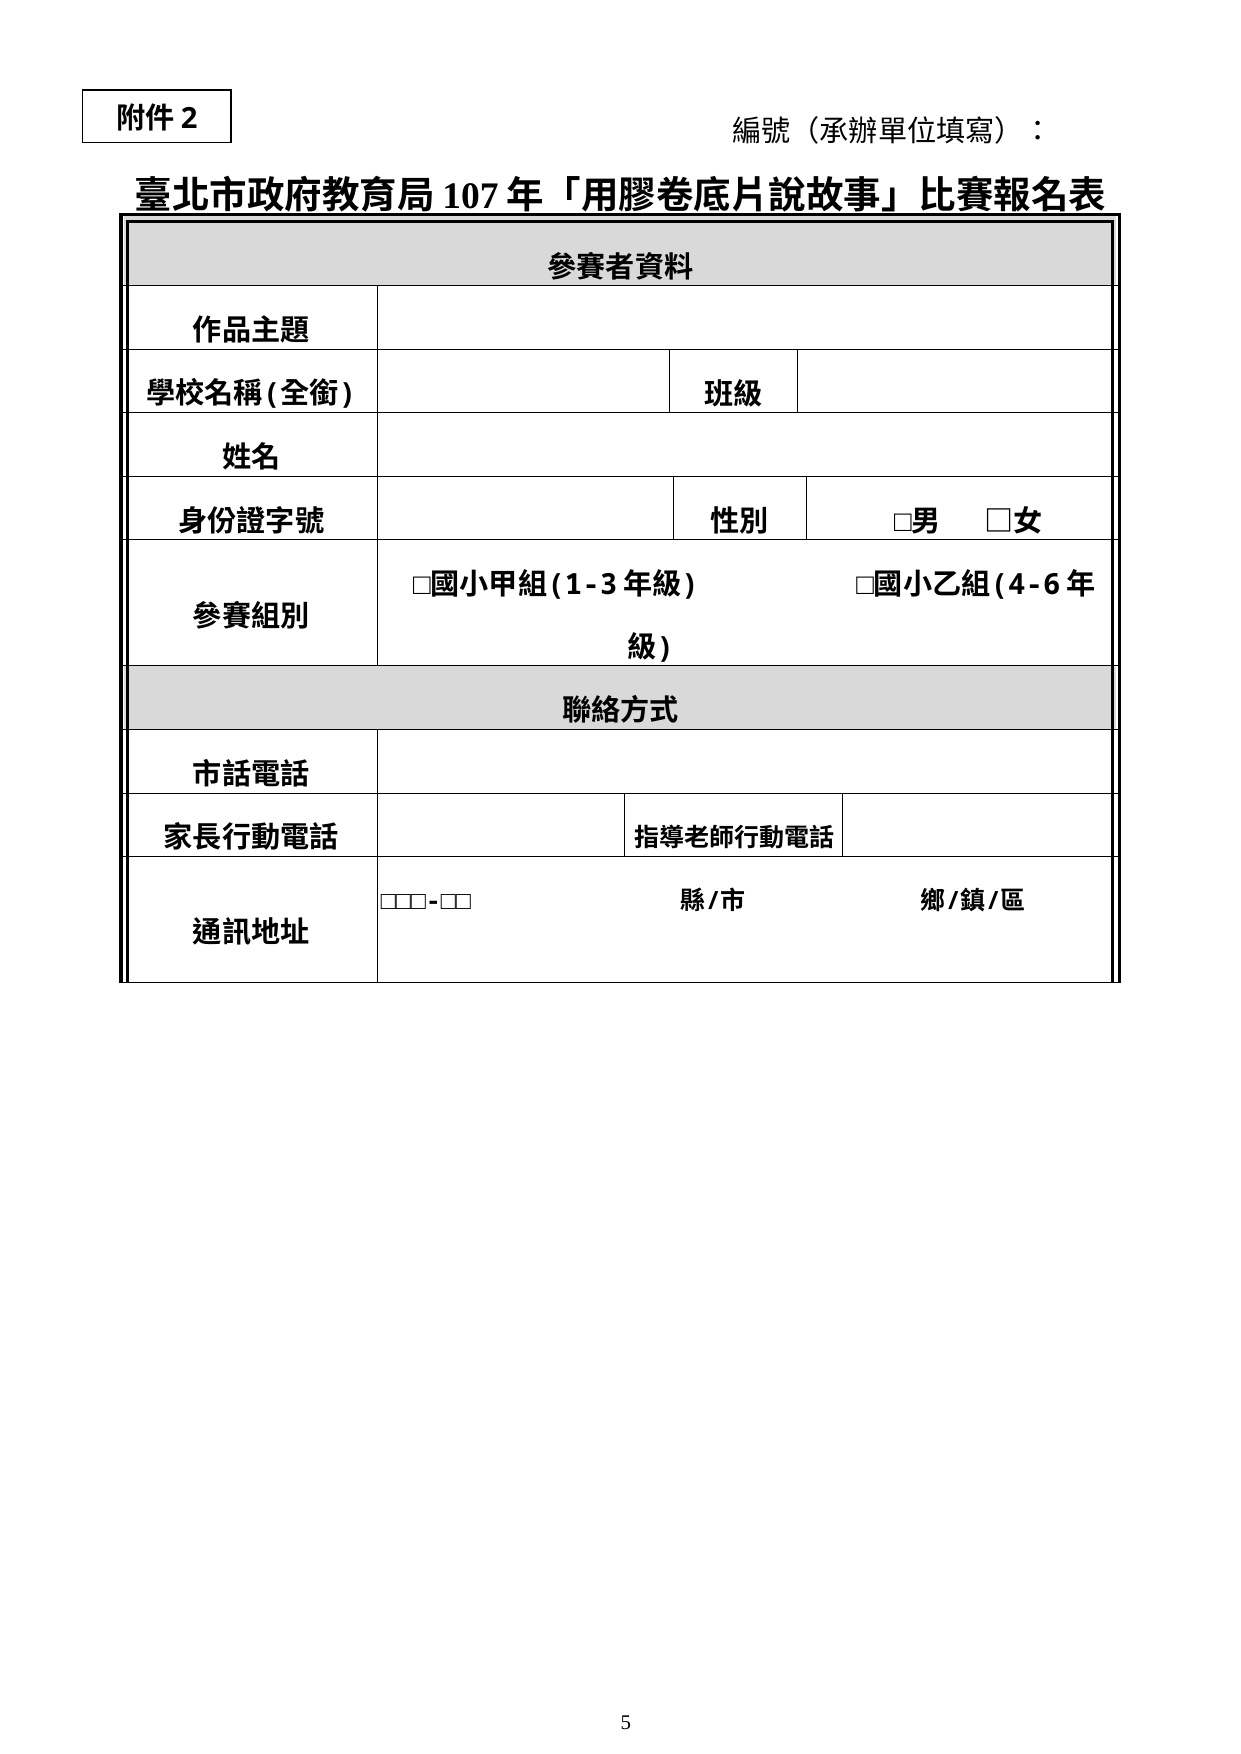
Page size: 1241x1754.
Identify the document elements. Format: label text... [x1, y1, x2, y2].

table_cell □國小甲組(1-3年級) □國小乙組(4-6年級) [378, 540, 1111, 665]
text 附件2 [98, 98, 215, 134]
text 臺北市政府教育局107年「用膠卷底片說故事」比賽報名表 [75, 151, 1165, 213]
table_cell 學校名稱(全銜) [129, 350, 377, 412]
table_cell 聯絡方式 [129, 666, 1111, 729]
table_cell [378, 286, 1111, 349]
table_cell □□□-□□ 縣/市 鄉/鎮/區 [378, 857, 1111, 982]
table_cell [378, 350, 669, 412]
table_header 參賽者資料 [124, 216, 1116, 285]
table_cell 性別 [674, 477, 806, 539]
table_cell [378, 794, 624, 856]
table_cell 作品主題 [129, 286, 377, 349]
table_cell 市話電話 [129, 730, 377, 792]
table_cell [798, 350, 1111, 412]
text 編號（承辦單位填寫）： [732, 114, 1132, 148]
table_cell 姓名 [129, 413, 377, 476]
table_cell [378, 730, 1111, 792]
table_cell 參賽組別 [129, 540, 377, 665]
table_cell [843, 794, 1111, 856]
table_cell 指導老師行動電話 [625, 794, 842, 856]
table_cell [378, 413, 1111, 476]
table_cell □男 □女 [807, 477, 1111, 539]
table_cell 身份證字號 [129, 477, 377, 539]
table_cell 班級 [670, 350, 797, 412]
table_cell 家長行動電話 [129, 794, 377, 856]
table_cell [378, 477, 673, 539]
table_cell 通訊地址 [129, 857, 377, 982]
